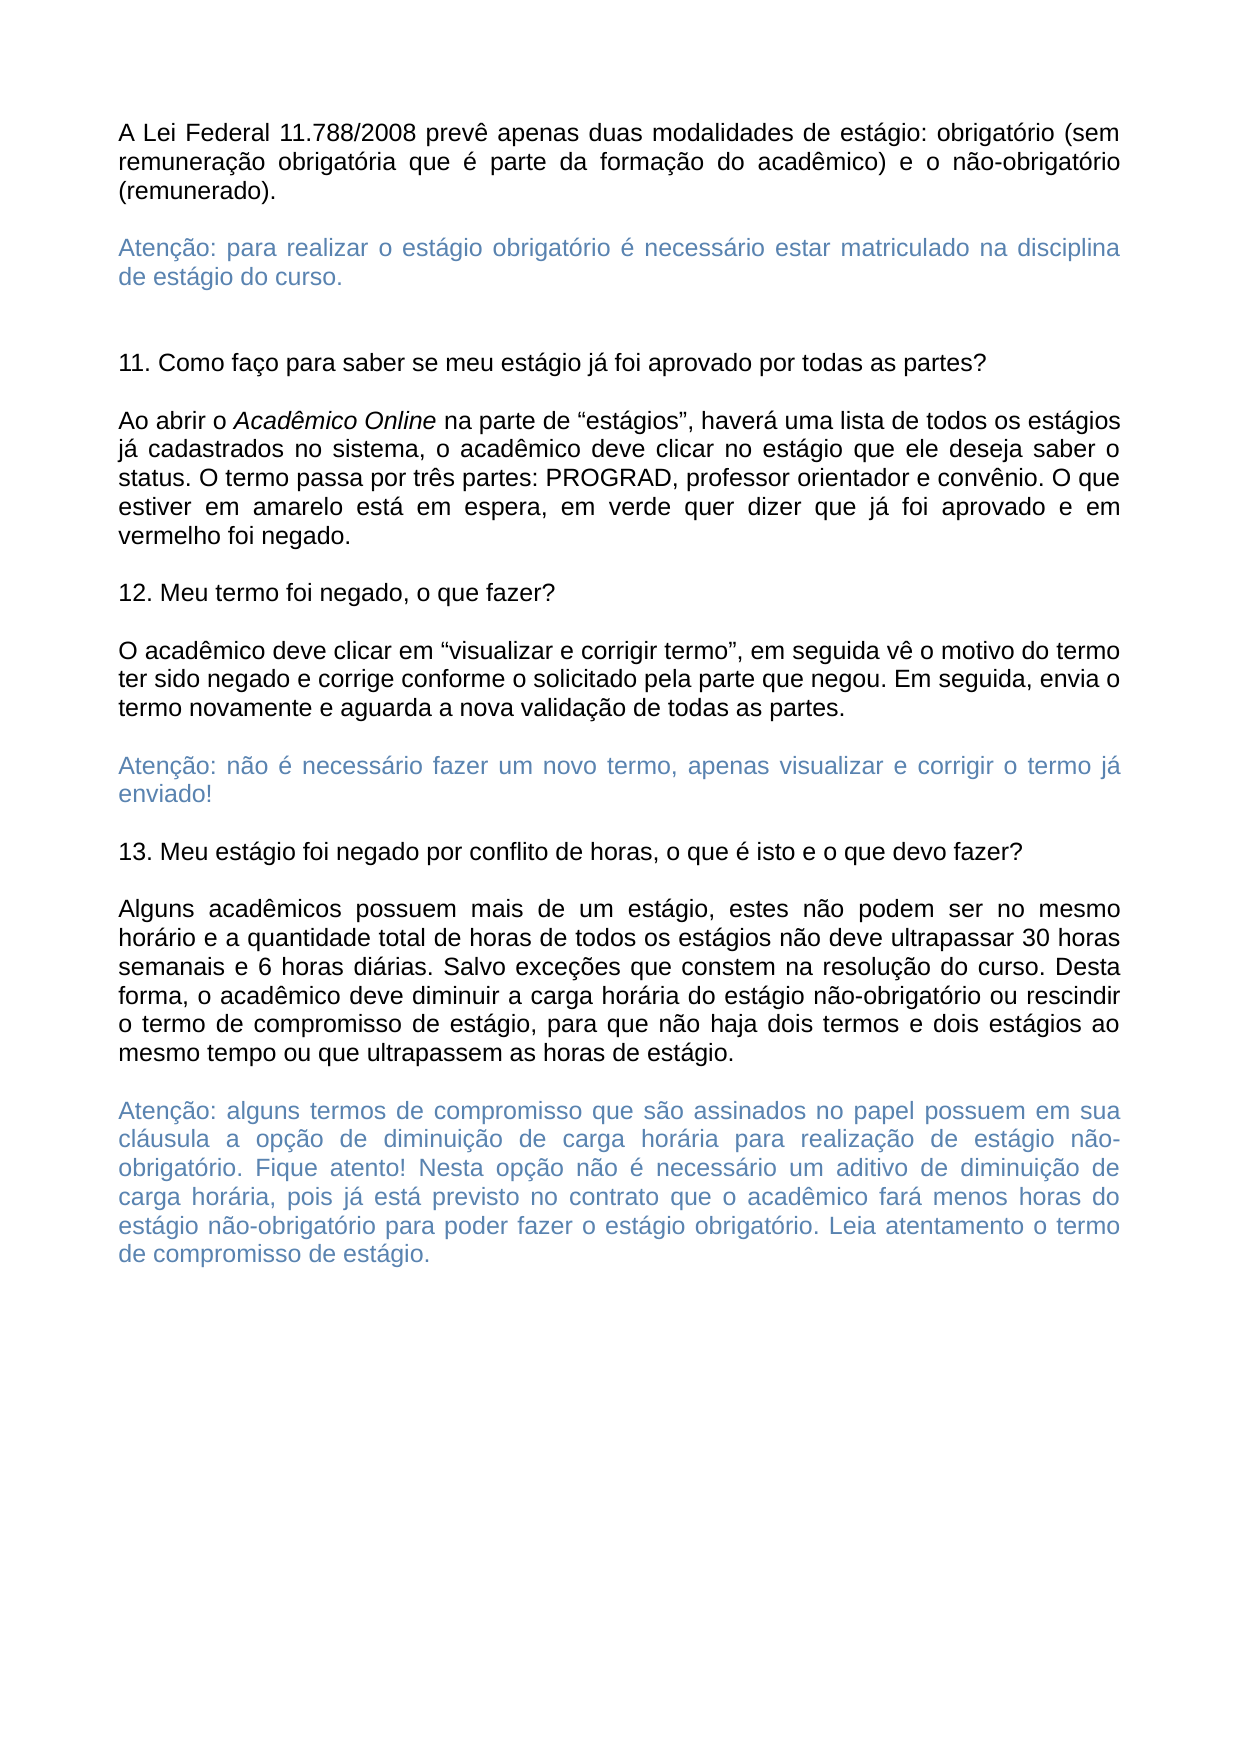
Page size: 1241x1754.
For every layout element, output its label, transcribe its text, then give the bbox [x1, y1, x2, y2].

text O acadêmico deve clicar em “visualizar e corrigir termo”, em seguida vê o motivo do termo ter sido negado e corrige conforme o solicitado pela parte que negou. Em seguida, envia o termo novamente e aguarda a nova validação de todas as partes. [118, 636, 1122, 722]
text 13. Meu estágio foi negado por conflito de horas, o que é isto e o que devo fazer? [118, 837, 1122, 866]
text 12. Meu termo foi negado, o que fazer? [118, 578, 1122, 607]
text Atenção: não é necessário fazer um novo termo, apenas visualizar e corrigir o termo já enviado! [118, 751, 1122, 808]
text 11. Como faço para saber se meu estágio já foi aprovado por todas as partes? [118, 348, 1122, 377]
text A Lei Federal 11.788/2008 prevê apenas duas modalidades de estágio: obrigatório (sem remuneração obrigatória que é parte da formação do acadêmico) e o não-obrigatório (remunerado). [118, 118, 1122, 204]
text Alguns acadêmicos possuem mais de um estágio, estes não podem ser no mesmo horário e a quantidade total de horas de todos os estágios não deve ultrapassar 30 horas semanais e 6 horas diárias. Salvo exceções que constem na resolução do curso. Desta forma, o acadêmico deve diminuir a carga horária do estágio não-obrigatório ou rescindir o termo de compromisso de estágio, para que não haja dois termos e dois estágios ao mesmo tempo ou que ultrapassem as horas de estágio. [118, 894, 1122, 1067]
text Atenção: para realizar o estágio obrigatório é necessário estar matriculado na disciplina de estágio do curso. [118, 233, 1122, 291]
text Atenção: alguns termos de compromisso que são assinados no papel possuem em sua cláusula a opção de diminuição de carga horária para realização de estágio não-obrigatório. Fique atento! Nesta opção não é necessário um aditivo de diminuição de carga horária, pois já está previsto no contrato que o acadêmico fará menos horas do estágio não-obrigatório para poder fazer o estágio obrigatório. Leia atentamento o termo de compromisso de estágio. [118, 1096, 1122, 1268]
text Ao abrir o Acadêmico Online na parte de “estágios”, haverá uma lista de todos os estágios já cadastrados no sistema, o acadêmico deve clicar no estágio que ele deseja saber o status. O termo passa por três partes: PROGRAD, professor orientador e convênio. O que estiver em amarelo está em espera, em verde quer dizer que já foi aprovado e em vermelho foi negado. [118, 406, 1122, 549]
